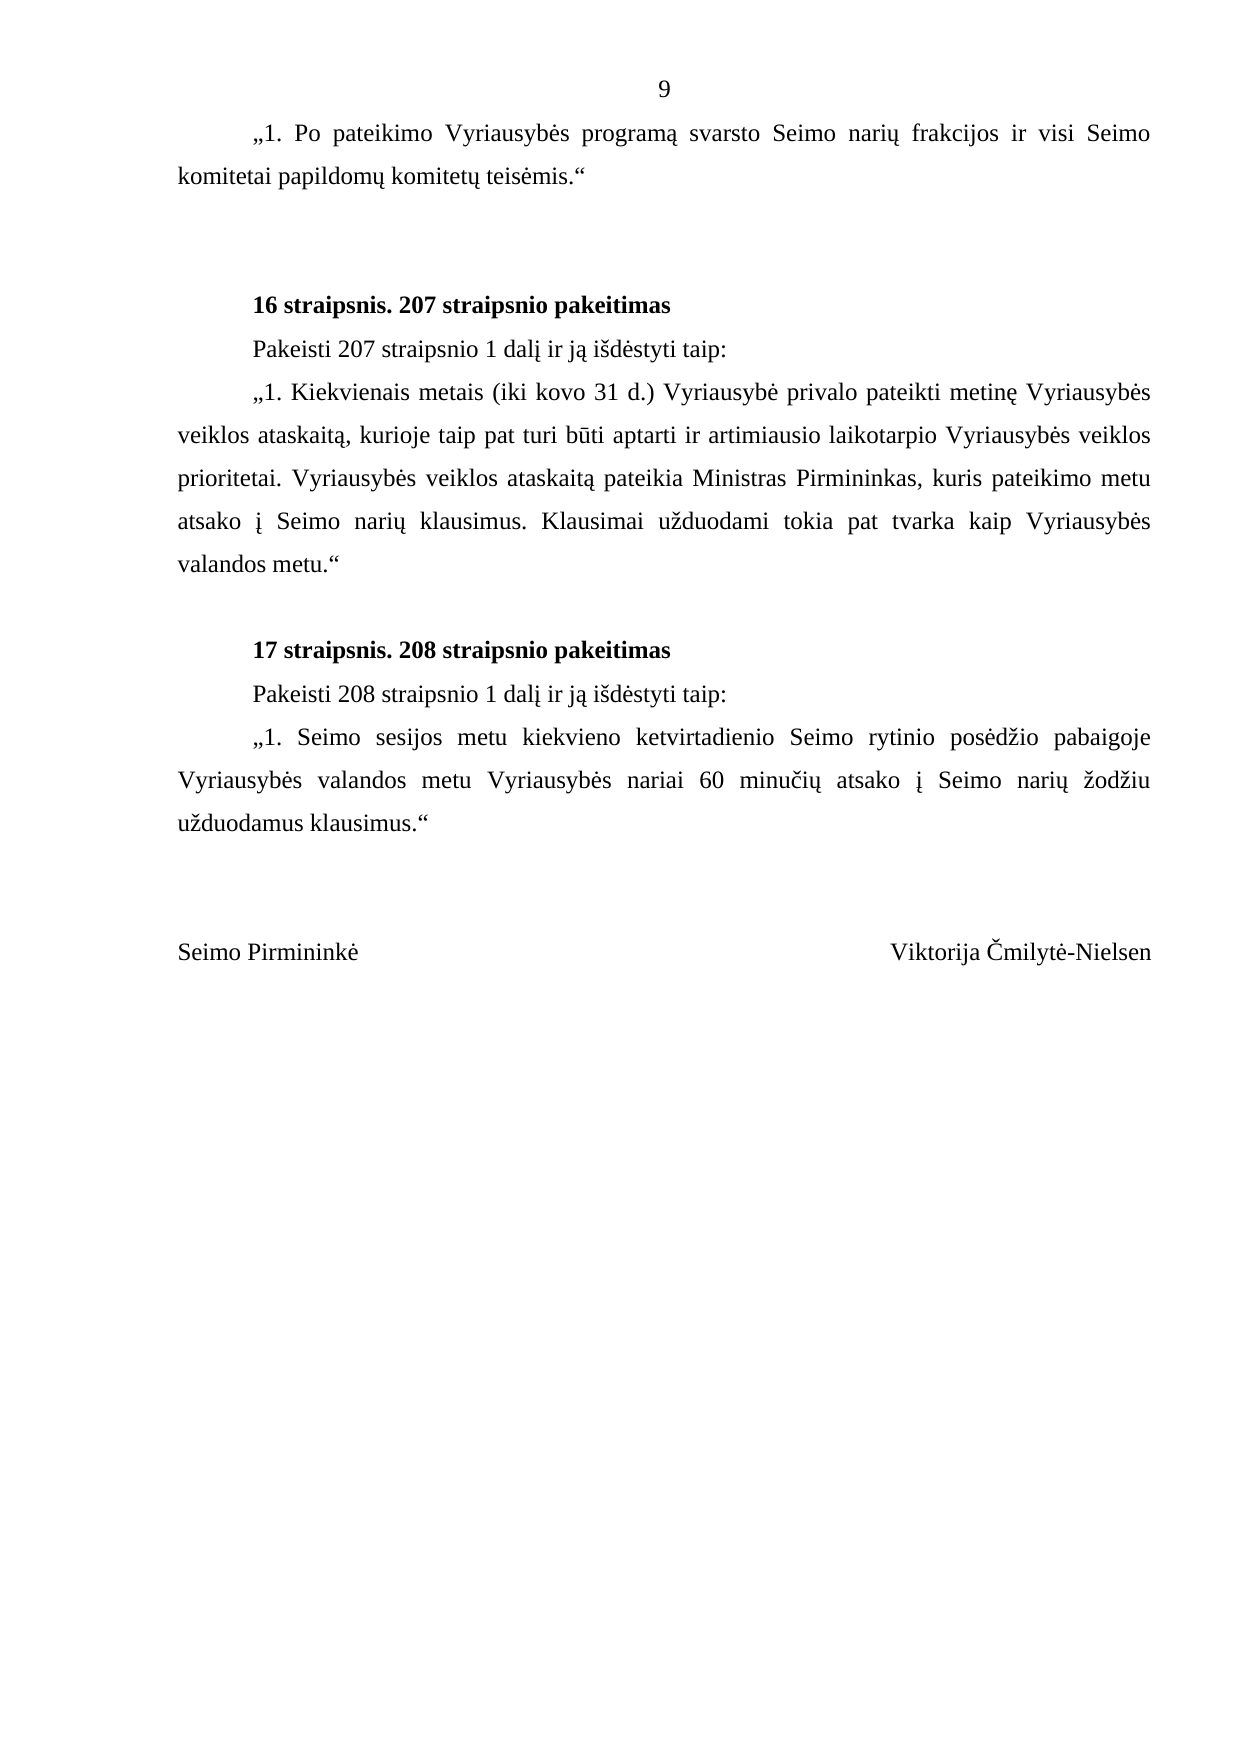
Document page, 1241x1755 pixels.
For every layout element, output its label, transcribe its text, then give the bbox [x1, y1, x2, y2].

text „1. Kiekvienais metais (iki kovo 31 d.) Vyriausybė privalo pateikti metinę Vyriausybės veiklos ataskaitą, kurioje taip pat turi būti aptarti ir artimiausio laikotarpio Vyriausybės veiklos prioritetai. Vyriausybės veiklos ataskaitą pateikia Ministras Pirmininkas, kuris pateikimo metu atsako į Seimo narių klausimus. Klausimai užduodami tokia pat tvarka kaip Vyriausybės valandos metu.“ [177, 377, 1152, 578]
text 16 straipsnis. 207 straipsnio pakeitimas [177, 291, 1152, 319]
text 17 straipsnis. 208 straipsnio pakeitimas [177, 636, 1152, 664]
text Seimo Pirmininkė Viktorija Čmilytė-Nielsen [177, 937, 1152, 966]
text Pakeisti 208 straipsnio 1 dalį ir ją išdėstyti taip: [177, 679, 1152, 707]
text „1. Po pateikimo Vyriausybės programą svarsto Seimo narių frakcijos ir visi Seimo komitetai papildomų komitetų teisėmis.“ [177, 118, 1152, 190]
text „1. Seimo sesijos metu kiekvieno ketvirtadienio Seimo rytinio posėdžio pabaigoje Vyriausybės valandos metu Vyriausybės nariai 60 minučių atsako į Seimo narių žodžiu užduodamus klausimus.“ [177, 722, 1152, 837]
text Pakeisti 207 straipsnio 1 dalį ir ją išdėstyti taip: [177, 334, 1152, 362]
